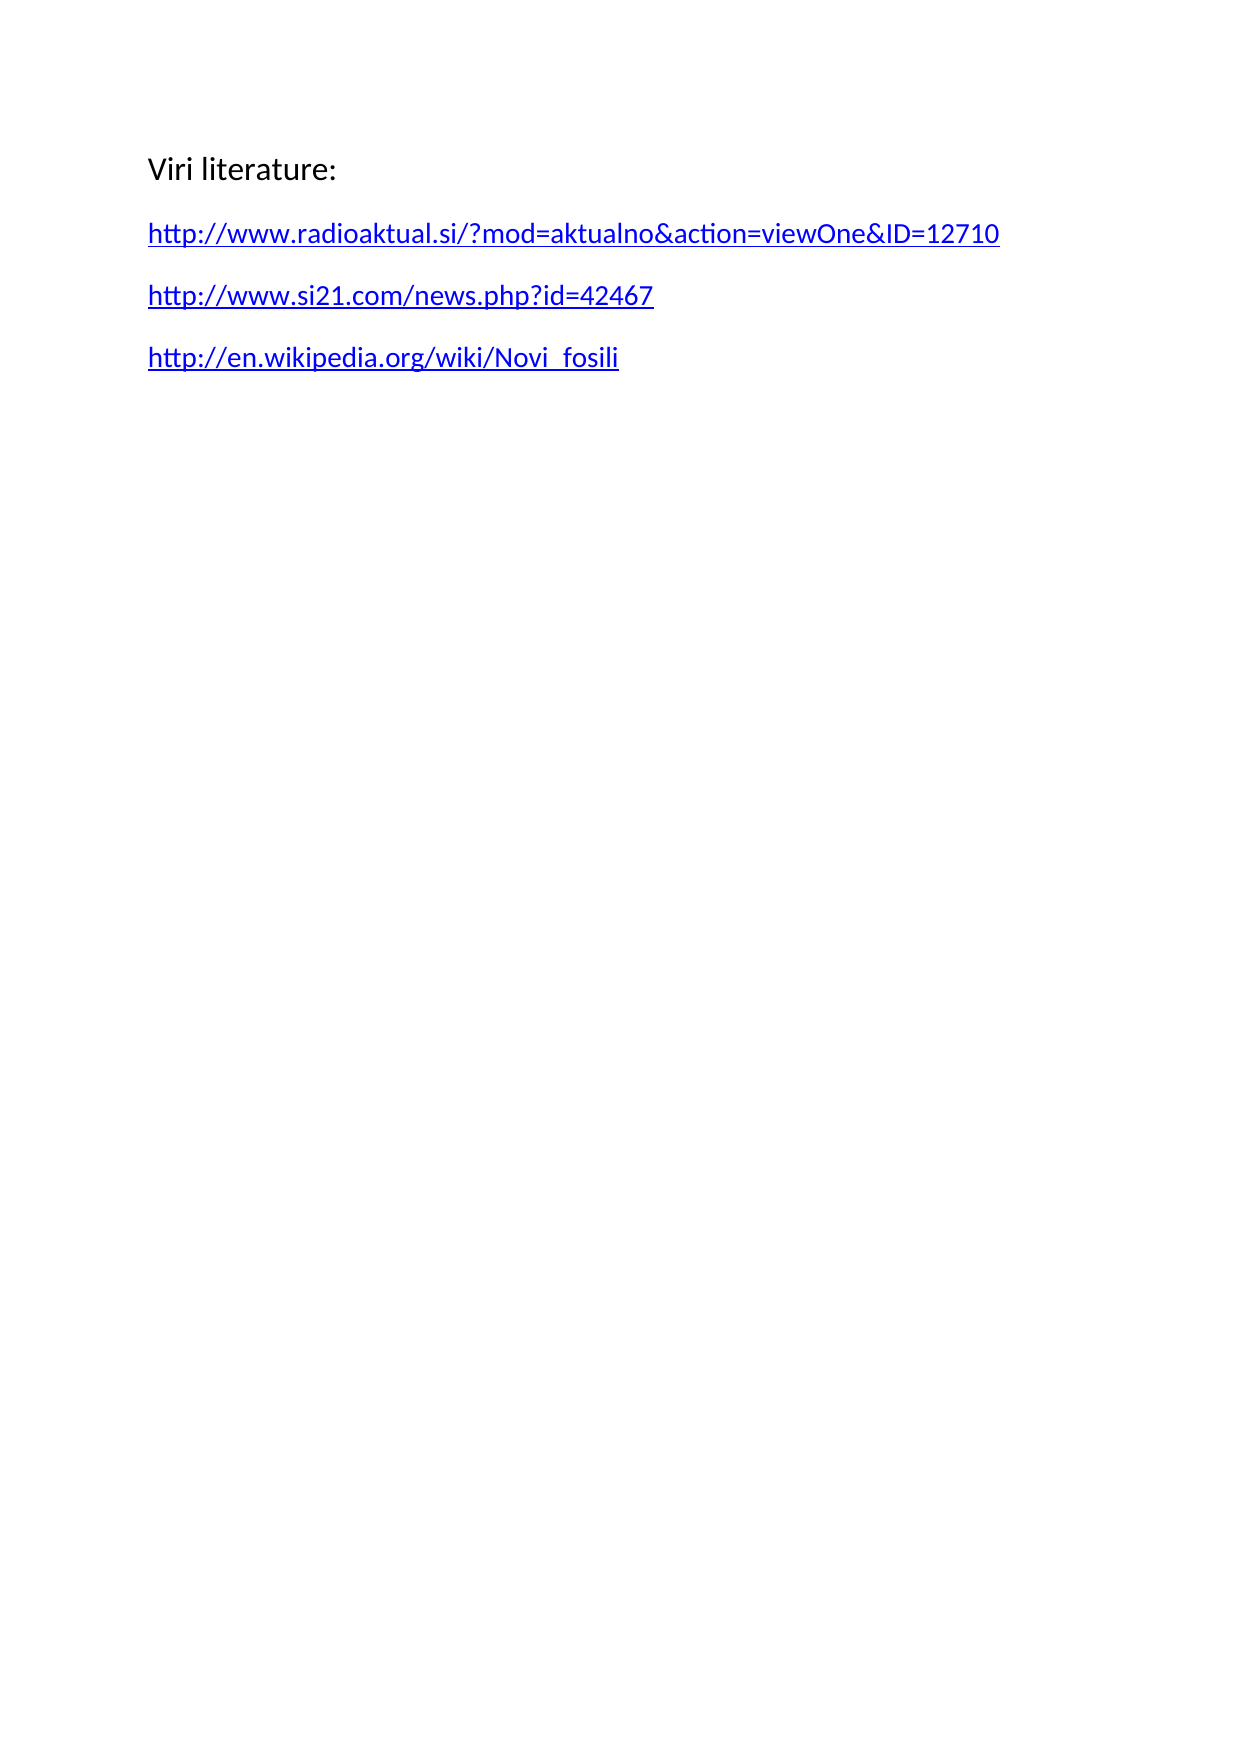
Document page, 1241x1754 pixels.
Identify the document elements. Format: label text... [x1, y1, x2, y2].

text http://en.wikipedia.org/wiki/Novi_fosili [148, 339, 1093, 374]
text Viri literature: [148, 148, 1093, 188]
text http://www.radioaktual.si/?mod=aktualno&action=viewOne&ID=12710 [148, 215, 1093, 251]
text http://www.si21.com/news.php?id=42467 [148, 277, 1093, 313]
